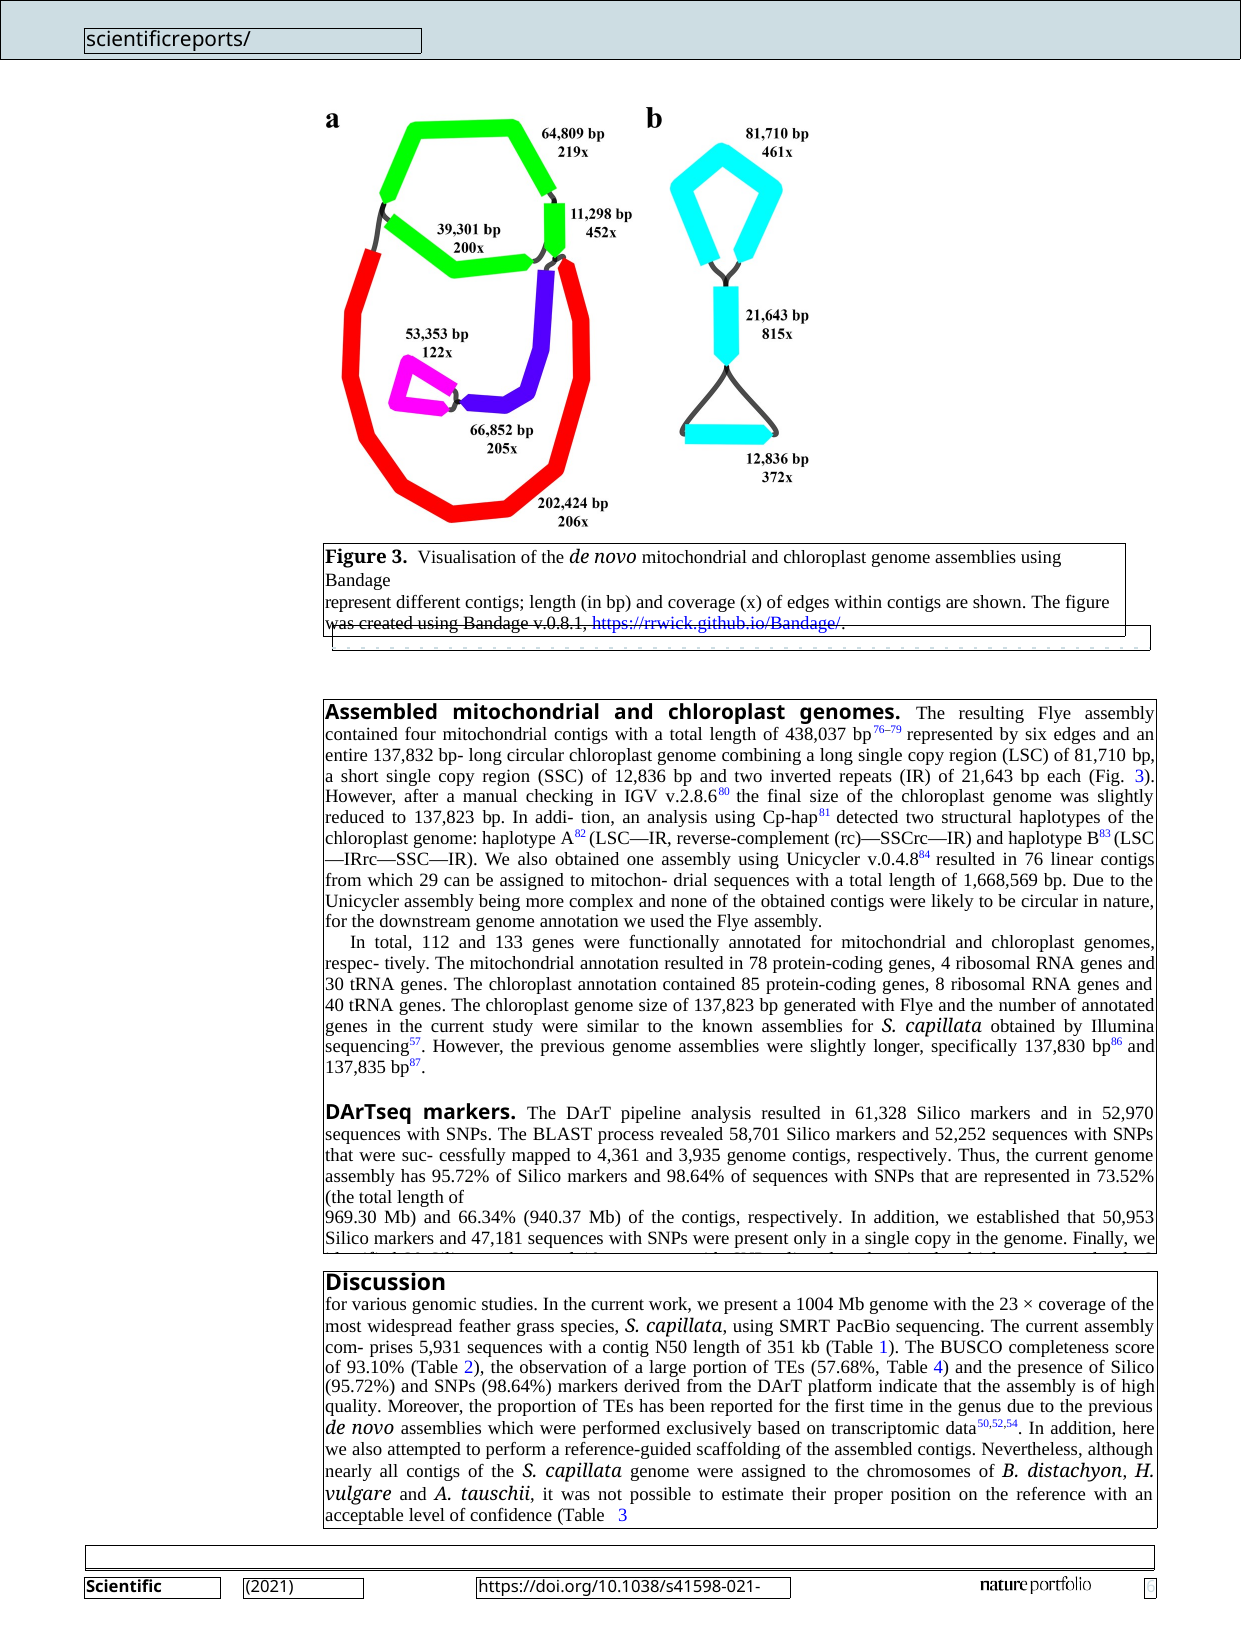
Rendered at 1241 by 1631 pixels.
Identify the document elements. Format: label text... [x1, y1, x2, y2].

text v.0.8.185. (a) Contigs representing mitochondrion. (b) Contig representing chloroplast. Different colours represent different contigs; length (in bp) and coverage (x) of edges within contigs are shown. The figure was created using Bandage v.0.8.1, https://rrwick.github.io/Bandage/. [333, 626, 1125, 636]
text v.0.8.185. (a) Contigs representing mitochondrion. (b) Contig representing chloroplast. Different colours represent different contigs; length (in bp) and coverage (x) of edges within contigs are shown. The figure was created using Bandage v.0.8.1, https://rrwick.github.io/Bandage/. [325, 592, 1125, 636]
text 969.30 Mb) and 66.34% (940.37 Mb) of the contigs, respectively. In addition, we established that 50,953 Silico markers and 47,181 sequences with SNPs were present only in a single copy in the genome. Finally, we identified 30 Silico markers and 10 sequences with SNPs aligned to the mitochondrial genome and only 2 Silico markers and 4 sequences with SNPs that were found in the chloroplast genome. [325, 1207, 1155, 1253]
text The number of sequenced plant genomes is rapidly increasing year by year serving as a fundamental resource for various genomic studies. In the current work, we present a 1004 Mb genome with the 23 × coverage of the most widespread feather grass species, S. capillata, using SMRT PacBio sequencing. The current assembly com- prises 5,931 sequences with a contig N50 length of 351 kb (Table 1). The BUSCO completeness score of 93.10% (Table 2), the observation of a large portion of TEs (57.68%, Table 4) and the presence of Silico (95.72%) and SNPs (98.64%) markers derived from the DArT platform indicate that the assembly is of high quality. Moreover, the proportion of TEs has been reported for the first time in the genus due to the previous de novo assemblies which were performed exclusively based on transcriptomic data50,52,54. In addition, here we also attempted to perform a reference-guided scaffolding of the assembled contigs. Nevertheless, although nearly all contigs of the S. capillata genome were assigned to the chromosomes of B. distachyon, H. vulgare and A. tauschii, it was not possible to estimate their proper position on the reference with an acceptable level of confidence (Table 3 [325, 1295, 1155, 1528]
picture [980, 1576, 1091, 1594]
text In total, 112 and 133 genes were functionally annotated for mitochondrial and chloroplast genomes, respec- tively. The mitochondrial annotation resulted in 78 protein-coding genes, 4 ribosomal RNA genes and 30 tRNA genes. The chloroplast annotation contained 85 protein-coding genes, 8 ribosomal RNA genes and 40 tRNA genes. The chloroplast genome size of 137,823 bp generated with Flye and the number of annotated genes in the current study were similar to the known assemblies for S. capillata obtained by Illumina sequencing57. However, the previous genome assemblies were slightly longer, specifically 137,830 bp86 and 137,835 bp87. [325, 932, 1155, 1078]
text Scientific Reports | [86, 1578, 220, 1598]
text Discussion [325, 1272, 1157, 1295]
text https://doi.org/10.1038/s41598-021-94068-w [478, 1578, 790, 1598]
text Figure 3. Visualisation of the de novo mitochondrial and chloroplast genome assemblies using Bandage [325, 545, 1125, 591]
text Assembled mitochondrial and chloroplast genomes. The resulting Flye assembly contained four mitochondrial contigs with a total length of 438,037 bp76–79 represented by six edges and an entire 137,832 bp- long circular chloroplast genome combining a long single copy region (LSC) of 81,710 bp, a short single copy region (SSC) of 12,836 bp and two inverted repeats (IR) of 21,643 bp each (Fig. 3). However, after a manual checking in IGV v.2.8.680 the final size of the chloroplast genome was slightly reduced to 137,823 bp. In addi- tion, an analysis using Cp-hap81 detected two structural haplotypes of the chloroplast genome: haplotype A82 (LSC—IR, reverse-complement (rc)—SSCrc—IR) and haplotype B83 (LSC—IRrc—SSC—IR). We also obtained one assembly using Unicycler v.0.4.884 resulted in 76 linear contigs from which 29 can be assigned to mitochon- drial sequences with a total length of 1,668,569 bp. Due to the Unicycler assembly being more complex and none of the obtained contigs were likely to be circular in nature, for the downstream genome annotation we used the Flye assembly. [325, 703, 1155, 932]
text www.nature.com/scientificreports/ [86, 29, 421, 53]
text (2021) 11:15345 | [245, 1579, 363, 1598]
text 6 [1146, 1579, 1156, 1596]
text DArTseq markers. The DArT pipeline analysis resulted in 61,328 Silico markers and in 52,970 sequences with SNPs. The BLAST process revealed 58,701 Silico markers and 52,252 sequences with SNPs that were suc- cessfully mapped to 4,361 and 3,935 genome contigs, respectively. Thus, the current genome assembly has 95.72% of Silico markers and 98.64% of sequences with SNPs that are represented in 73.52% (the total length of [325, 1103, 1155, 1207]
picture [324, 105, 809, 528]
